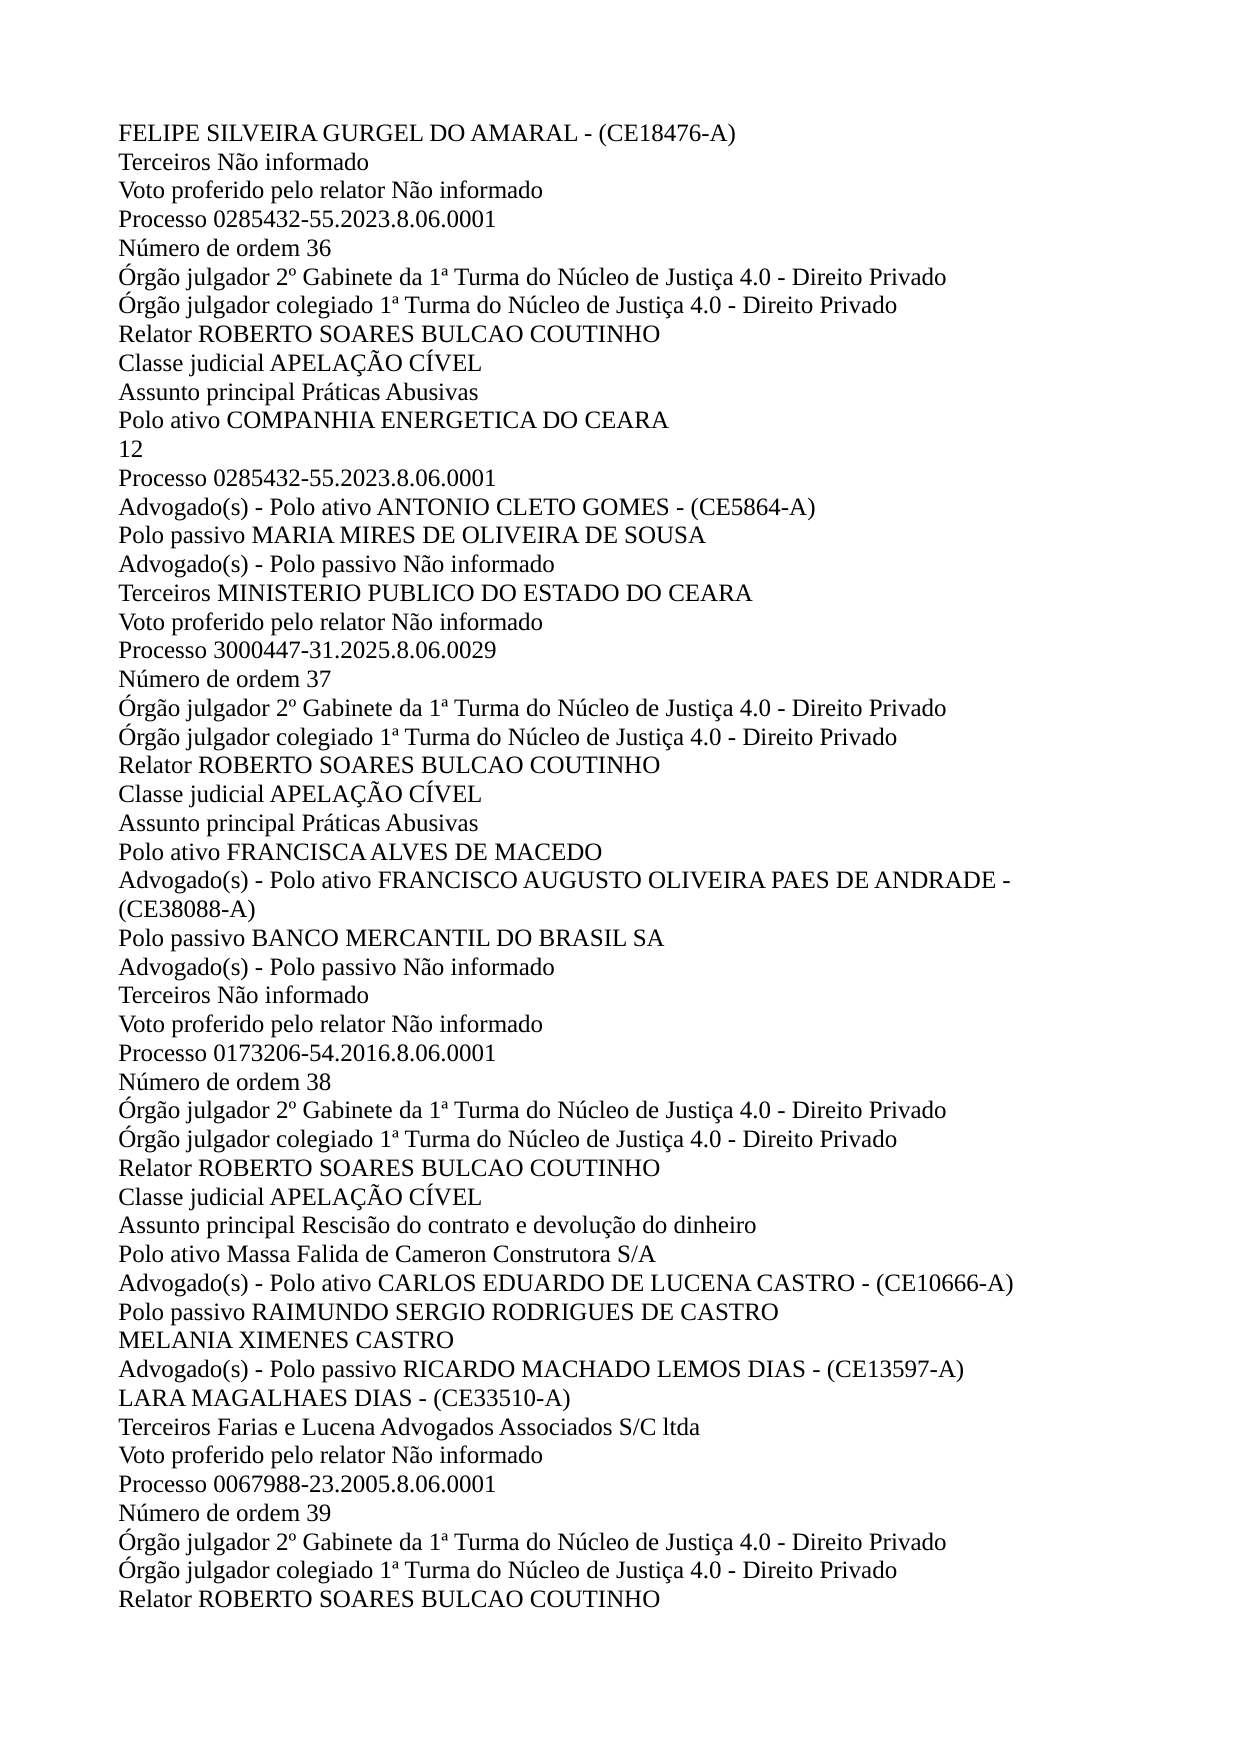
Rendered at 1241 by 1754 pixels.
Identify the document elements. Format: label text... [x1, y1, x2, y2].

text Relator ROBERTO SOARES BULCAO COUTINHO [118, 319, 1122, 348]
text Voto proferido pelo relator Não informado [118, 607, 1122, 636]
text Polo ativo Massa Falida de Cameron Construtora S/A [118, 1239, 1122, 1268]
text Órgão julgador 2º Gabinete da 1ª Turma do Núcleo de Justiça 4.0 - Direito Privado [118, 693, 1122, 722]
text Processo 0067988-23.2005.8.06.0001 [118, 1469, 1122, 1498]
text 12 [118, 434, 1122, 463]
text FELIPE SILVEIRA GURGEL DO AMARAL - (CE18476-A) [118, 118, 1122, 147]
text Processo 0173206-54.2016.8.06.0001 [118, 1038, 1122, 1067]
text Advogado(s) - Polo ativo CARLOS EDUARDO DE LUCENA CASTRO - (CE10666-A) [118, 1268, 1122, 1297]
text Órgão julgador 2º Gabinete da 1ª Turma do Núcleo de Justiça 4.0 - Direito Privado [118, 1096, 1122, 1124]
text Classe judicial APELAÇÃO CÍVEL [118, 779, 1122, 808]
text Terceiros MINISTERIO PUBLICO DO ESTADO DO CEARA [118, 578, 1122, 607]
text Polo passivo MARIA MIRES DE OLIVEIRA DE SOUSA [118, 521, 1122, 549]
text Classe judicial APELAÇÃO CÍVEL [118, 348, 1122, 377]
text Terceiros Não informado [118, 147, 1122, 176]
text LARA MAGALHAES DIAS - (CE33510-A) [118, 1383, 1122, 1412]
text Órgão julgador 2º Gabinete da 1ª Turma do Núcleo de Justiça 4.0 - Direito Privado [118, 1527, 1122, 1556]
text Polo ativo FRANCISCA ALVES DE MACEDO [118, 837, 1122, 866]
text Número de ordem 38 [118, 1067, 1122, 1096]
text MELANIA XIMENES CASTRO [118, 1326, 1122, 1354]
text Órgão julgador colegiado 1ª Turma do Núcleo de Justiça 4.0 - Direito Privado [118, 1124, 1122, 1153]
text Advogado(s) - Polo passivo RICARDO MACHADO LEMOS DIAS - (CE13597-A) [118, 1354, 1122, 1383]
text Órgão julgador colegiado 1ª Turma do Núcleo de Justiça 4.0 - Direito Privado [118, 722, 1122, 751]
text Classe judicial APELAÇÃO CÍVEL [118, 1182, 1122, 1211]
text Número de ordem 39 [118, 1498, 1122, 1527]
text Polo ativo COMPANHIA ENERGETICA DO CEARA [118, 406, 1122, 434]
text Advogado(s) - Polo passivo Não informado [118, 952, 1122, 981]
text Órgão julgador 2º Gabinete da 1ª Turma do Núcleo de Justiça 4.0 - Direito Privado [118, 262, 1122, 291]
text Voto proferido pelo relator Não informado [118, 1441, 1122, 1469]
text Processo 0285432-55.2023.8.06.0001 [118, 463, 1122, 492]
text Relator ROBERTO SOARES BULCAO COUTINHO [118, 1584, 1122, 1613]
text Terceiros Farias e Lucena Advogados Associados S/C ltda [118, 1412, 1122, 1441]
text Assunto principal Rescisão do contrato e devolução do dinheiro [118, 1211, 1122, 1239]
text Terceiros Não informado [118, 981, 1122, 1009]
text Voto proferido pelo relator Não informado [118, 1009, 1122, 1038]
text Assunto principal Práticas Abusivas [118, 808, 1122, 837]
text Órgão julgador colegiado 1ª Turma do Núcleo de Justiça 4.0 - Direito Privado [118, 1556, 1122, 1584]
text Advogado(s) - Polo passivo Não informado [118, 549, 1122, 578]
text Relator ROBERTO SOARES BULCAO COUTINHO [118, 751, 1122, 779]
text Número de ordem 36 [118, 233, 1122, 262]
text Processo 0285432-55.2023.8.06.0001 [118, 204, 1122, 233]
text Órgão julgador colegiado 1ª Turma do Núcleo de Justiça 4.0 - Direito Privado [118, 291, 1122, 319]
text Relator ROBERTO SOARES BULCAO COUTINHO [118, 1153, 1122, 1182]
text Voto proferido pelo relator Não informado [118, 176, 1122, 204]
text Processo 3000447-31.2025.8.06.0029 [118, 636, 1122, 664]
text Número de ordem 37 [118, 664, 1122, 693]
text Advogado(s) - Polo ativo ANTONIO CLETO GOMES - (CE5864-A) [118, 492, 1122, 521]
text Polo passivo RAIMUNDO SERGIO RODRIGUES DE CASTRO [118, 1297, 1122, 1326]
text Advogado(s) - Polo ativo FRANCISCO AUGUSTO OLIVEIRA PAES DE ANDRADE - (CE38088-A) [118, 866, 1122, 923]
text Assunto principal Práticas Abusivas [118, 377, 1122, 406]
text Polo passivo BANCO MERCANTIL DO BRASIL SA [118, 923, 1122, 952]
